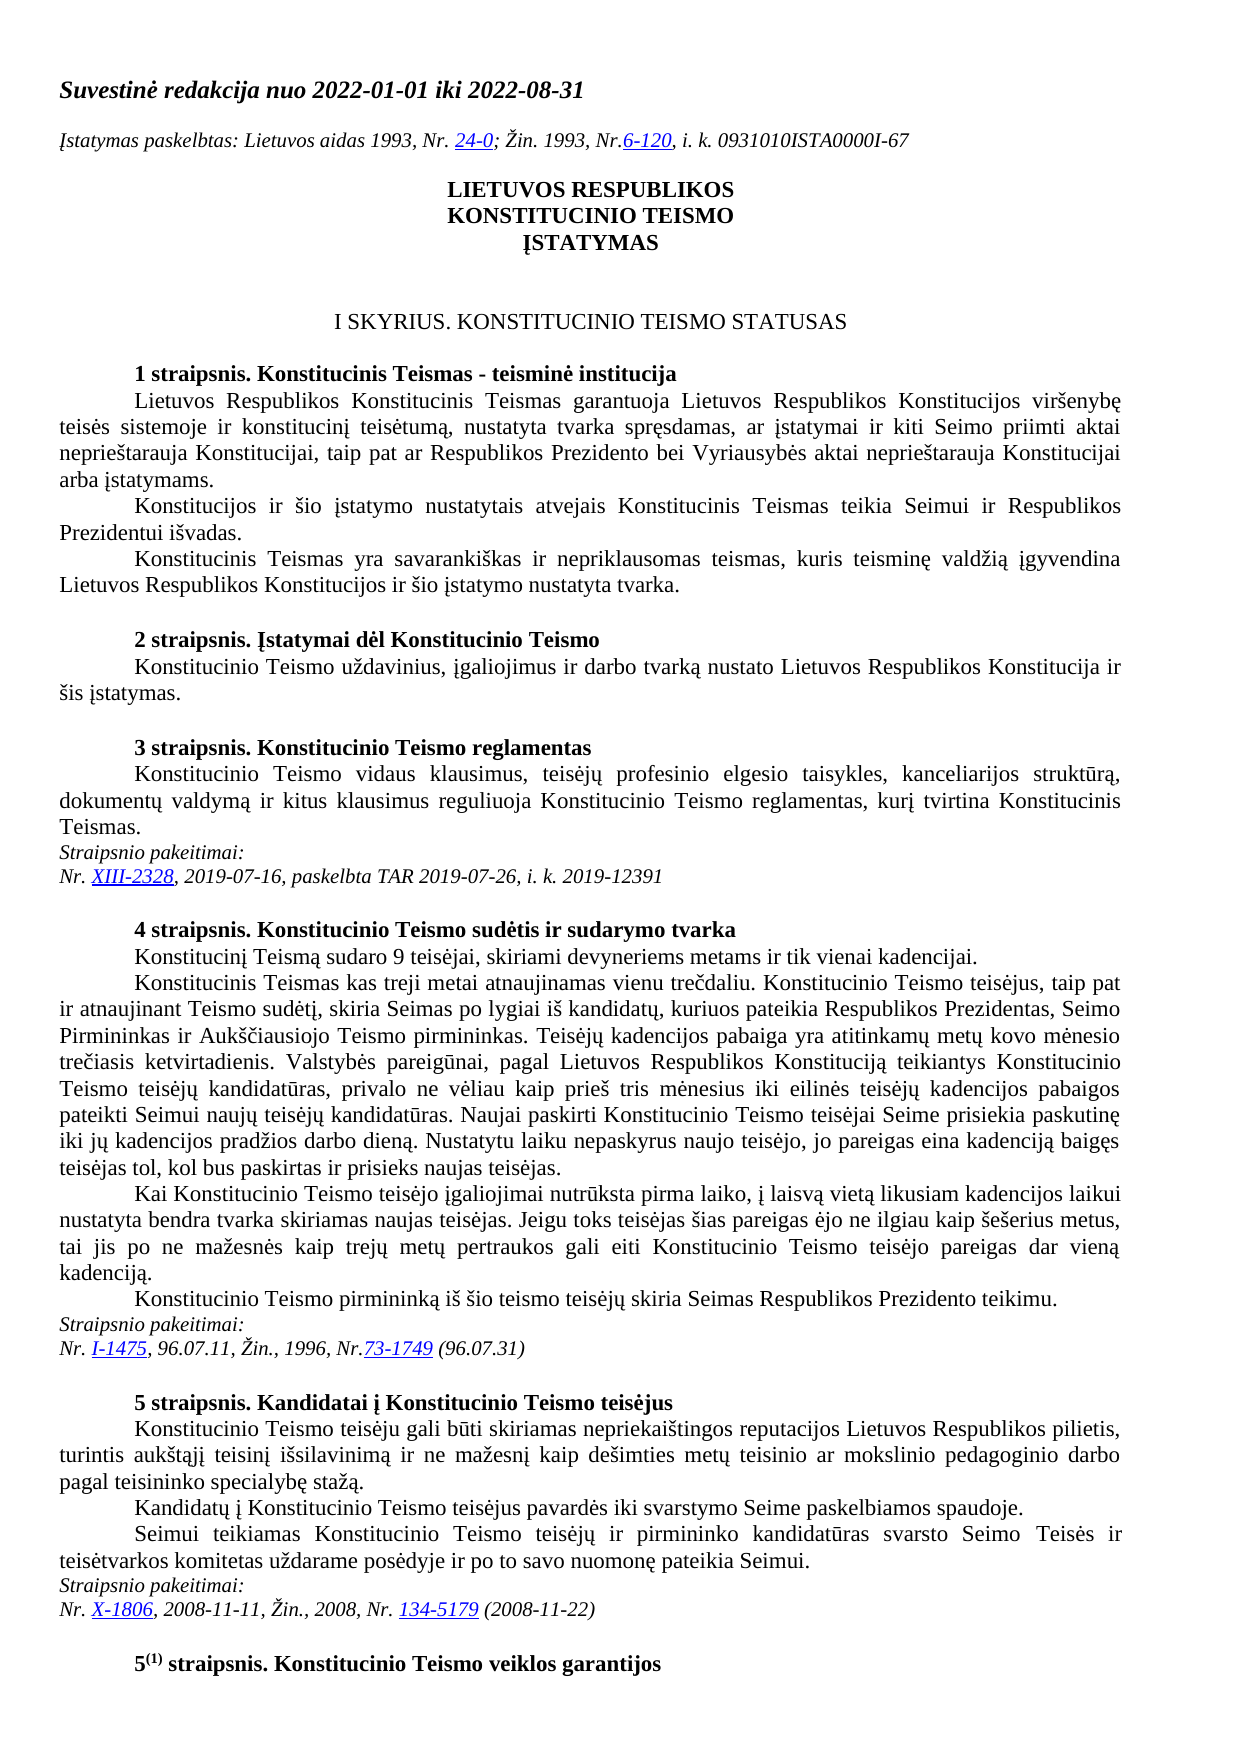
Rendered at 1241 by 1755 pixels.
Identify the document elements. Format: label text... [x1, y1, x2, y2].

text Lietuvos Respublikos Konstitucinis Teismas garantuoja Lietuvos Respublikos Konstitucijos viršenybę teisės sistemoje ir konstitucinį teisėtumą, nustatyta tvarka spręsdamas, ar įstatymai ir kiti Seimo priimti aktai neprieštarauja Konstitucijai, taip pat ar Respublikos Prezidento bei Vyriausybės aktai neprieštarauja Konstitucijai arba įstatymams. [59, 387, 1122, 492]
text Konstitucinio Teismo uždavinius, įgaliojimus ir darbo tvarką nustato Lietuvos Respublikos Konstitucija ir šis įstatymas. [59, 653, 1122, 705]
text Nr. X-1806, 2008-11-11, Žin., 2008, Nr. 134-5179 (2008-11-22) [59, 1597, 1122, 1621]
text Kai Konstitucinio Teismo teisėjo įgaliojimai nutrūksta pirma laiko, į laisvą vietą likusiam kadencijos laikui nustatyta bendra tvarka skiriamas naujas teisėjas. Jeigu toks teisėjas šias pareigas ėjo ne ilgiau kaip šešerius metus, tai jis po ne mažesnės kaip trejų metų pertraukos gali eiti Konstitucinio Teismo teisėjo pareigas dar vieną kadenciją. [59, 1180, 1122, 1285]
text Konstitucinio Teismo pirmininką iš šio teismo teisėjų skiria Seimas Respublikos Prezidento teikimu. [59, 1285, 1122, 1312]
text Konstitucijos ir šio įstatymo nustatytais atvejais Konstitucinis Teismas teikia Seimui ir Respublikos Prezidentui išvadas. [59, 492, 1122, 545]
text Konstitucinio Teismo teisėju gali būti skiriamas nepriekaištingos reputacijos Lietuvos Respublikos pilietis, turintis aukštąjį teisinį išsilavinimą ir ne mažesnį kaip dešimties metų teisinio ar mokslinio pedagoginio darbo pagal teisininko specialybę stažą. [59, 1415, 1122, 1494]
text Konstitucinį Teismą sudaro 9 teisėjai, skiriami devyneriems metams ir tik vienai kadencijai. [59, 943, 1122, 969]
text Nr. I-1475, 96.07.11, Žin., 1996, Nr.73-1749 (96.07.31) [59, 1336, 1122, 1360]
text Straipsnio pakeitimai: [59, 1312, 1122, 1336]
text Straipsnio pakeitimai: [59, 839, 1122, 864]
text Seimui teikiamas Konstitucinio Teismo teisėjų ir pirmininko kandidatūras svarsto Seimo Teisės ir teisėtvarkos komitetas uždarame posėdyje ir po to savo nuomonę pateikia Seimui. [59, 1520, 1122, 1573]
text LIETUVOS RESPUBLIKOS [59, 176, 1122, 202]
text Konstitucinis Teismas yra savarankiškas ir nepriklausomas teismas, kuris teisminę valdžią įgyvendina Lietuvos Respublikos Konstitucijos ir šio įstatymo nustatyta tvarka. [59, 545, 1122, 598]
text 2 straipsnis. Įstatymai dėl Konstitucinio Teismo [59, 626, 1122, 653]
text Straipsnio pakeitimai: [59, 1573, 1122, 1597]
text 3 straipsnis. Konstitucinio Teismo reglamentas [59, 734, 1122, 761]
text Konstitucinio Teismo vidaus klausimus, teisėjų profesinio elgesio taisykles, kanceliarijos struktūrą, dokumentų valdymą ir kitus klausimus reguliuoja Konstitucinio Teismo reglamentas, kurį tvirtina Konstitucinis Teismas. [59, 761, 1122, 839]
text KONSTITUCINIO TEISMO [59, 202, 1122, 229]
text ĮSTATYMAS [59, 229, 1122, 255]
text 5 straipsnis. Kandidatai į Konstitucinio Teismo teisėjus [59, 1389, 1122, 1415]
text Įstatymas paskelbtas: Lietuvos aidas 1993, Nr. 24-0; Žin. 1993, Nr.6-120, i. k. 0931010ISTA0000I-67 [59, 128, 1122, 152]
text Kandidatų į Konstitucinio Teismo teisėjus pavardės iki svarstymo Seime paskelbiamos spaudoje. [59, 1494, 1122, 1520]
text Nr. XIII-2328, 2019-07-16, paskelbta TAR 2019-07-26, i. k. 2019-12391 [59, 864, 1122, 888]
text 1 straipsnis. Konstitucinis Teismas - teisminė institucija [59, 360, 1122, 387]
text Konstitucinis Teismas kas treji metai atnaujinamas vienu trečdaliu. Konstitucinio Teismo teisėjus, taip pat ir atnaujinant Teismo sudėtį, skiria Seimas po lygiai iš kandidatų, kuriuos pateikia Respublikos Prezidentas, Seimo Pirmininkas ir Aukščiausiojo Teismo pirmininkas. Teisėjų kadencijos pabaiga yra atitinkamų metų kovo mėnesio trečiasis ketvirtadienis. Valstybės pareigūnai, pagal Lietuvos Respublikos Konstituciją teikiantys Konstitucinio Teismo teisėjų kandidatūras, privalo ne vėliau kaip prieš tris mėnesius iki eilinės teisėjų kadencijos pabaigos pateikti Seimui naujų teisėjų kandidatūras. Naujai paskirti Konstitucinio Teismo teisėjai Seime prisiekia paskutinę iki jų kadencijos pradžios darbo dieną. Nustatytu laiku nepaskyrus naujo teisėjo, jo pareigas eina kadenciją baigęs teisėjas tol, kol bus paskirtas ir prisieks naujas teisėjas. [59, 969, 1122, 1180]
text Suvestinė redakcija nuo 2022-01-01 iki 2022-08-31 [59, 75, 1122, 104]
text 5(1) straipsnis. Konstitucinio Teismo veiklos garantijos [59, 1650, 1122, 1676]
text 4 straipsnis. Konstitucinio Teismo sudėtis ir sudarymo tvarka [59, 916, 1122, 943]
text I SKYRIUS. KONSTITUCINIO TEISMO STATUSAS [59, 308, 1122, 334]
